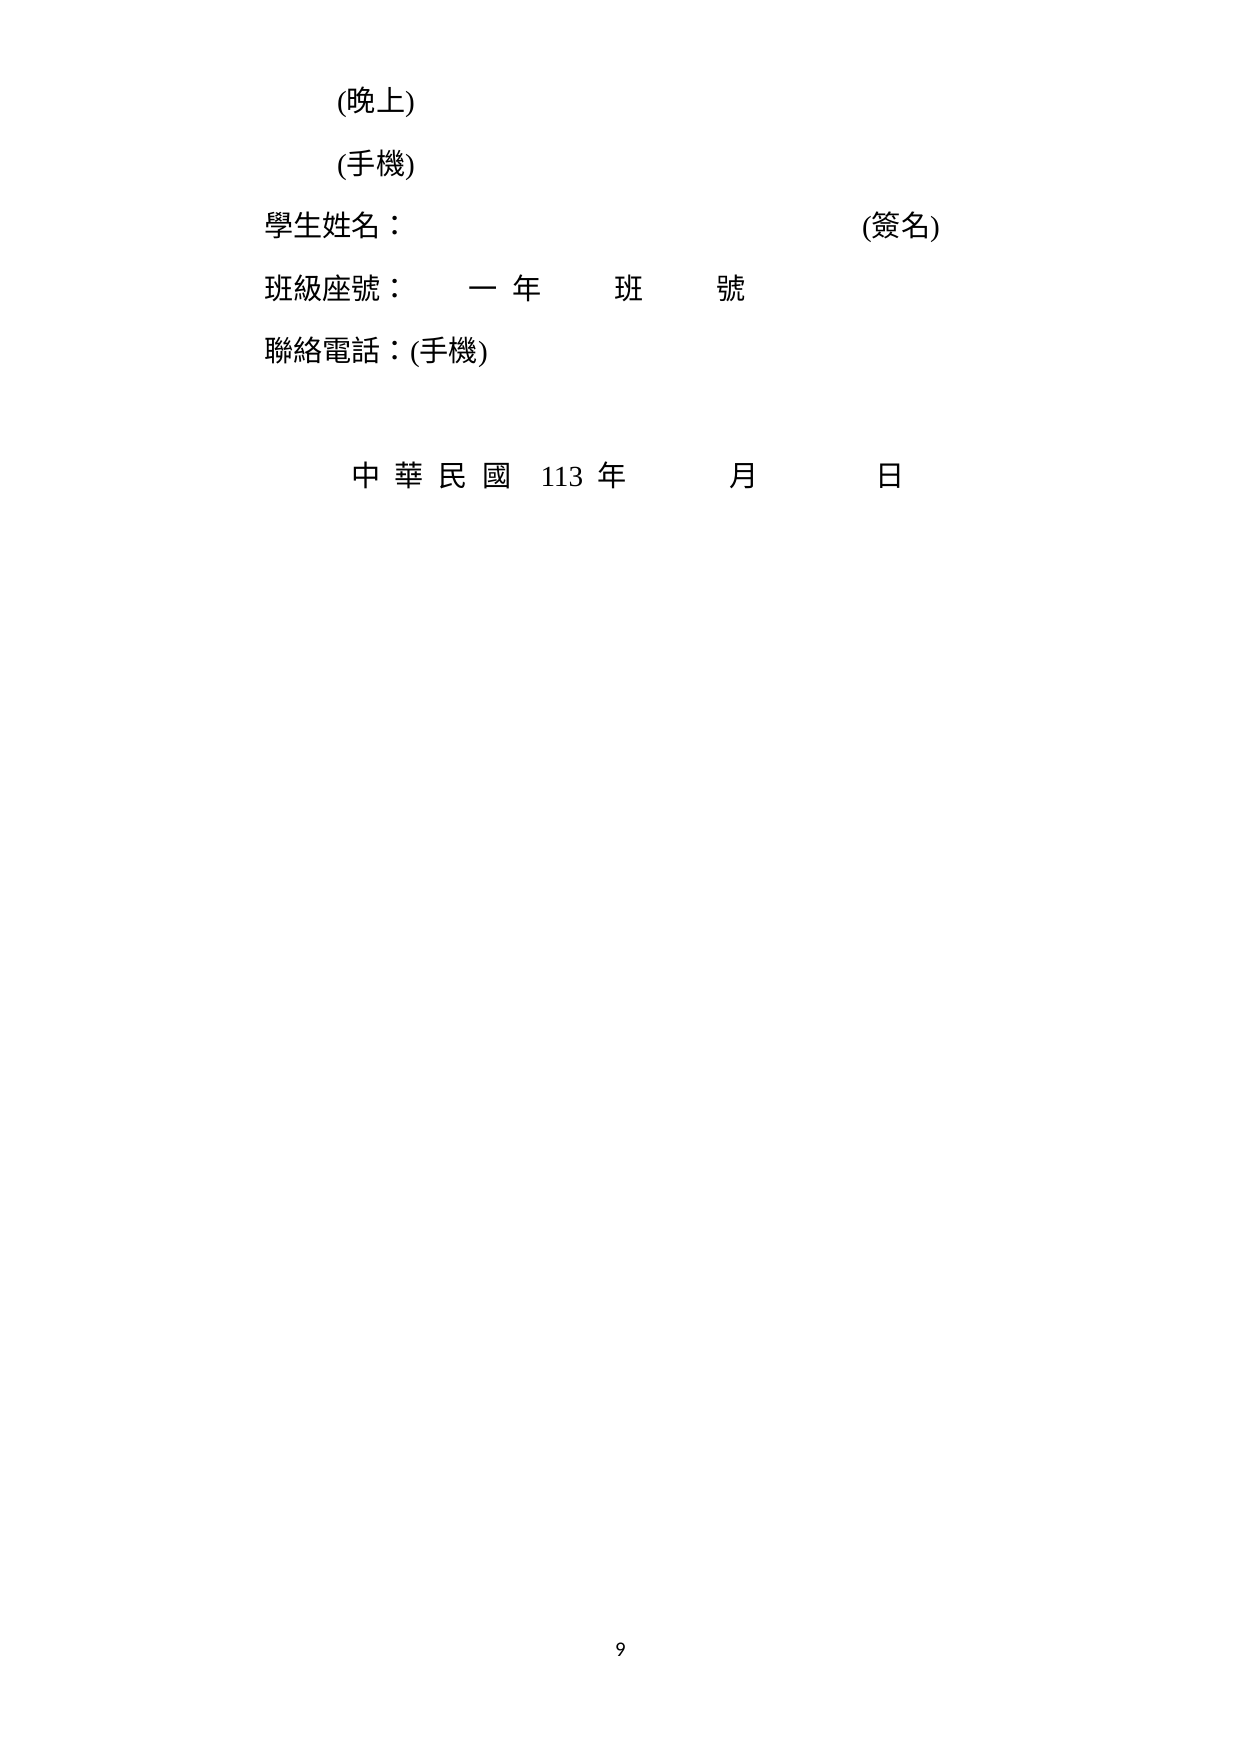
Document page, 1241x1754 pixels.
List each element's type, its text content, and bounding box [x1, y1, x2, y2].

text 學生姓名： (簽名) [118, 182, 1122, 245]
text (晚上) [118, 57, 1122, 120]
text 聯絡電話：(手機) [118, 307, 1122, 370]
text 中 華 民 國 113 年 月 日 [118, 432, 1122, 495]
text (手機) [118, 120, 1122, 182]
text 班級座號： 一 年 班 號 [118, 245, 1122, 307]
